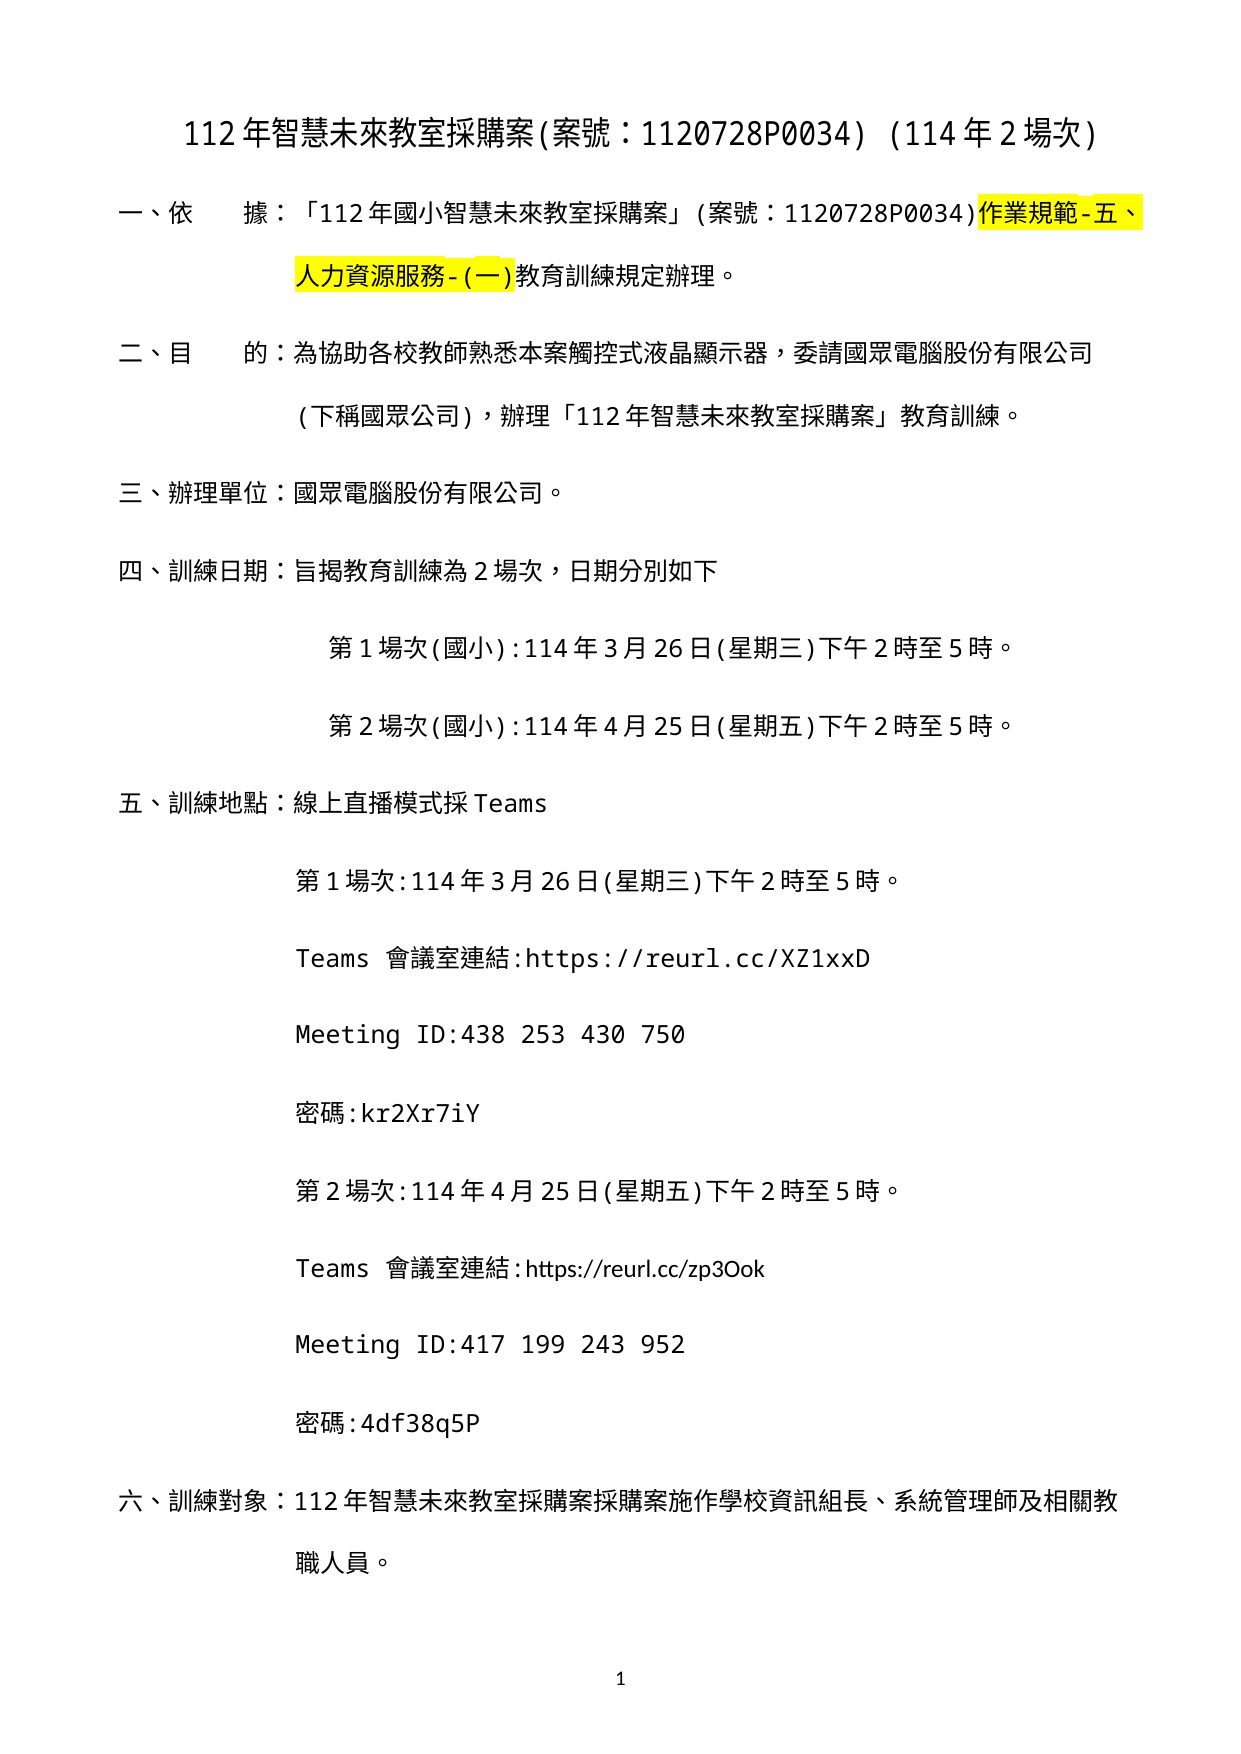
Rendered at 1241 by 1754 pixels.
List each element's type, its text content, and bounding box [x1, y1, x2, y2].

text 一、依 據：「112年國小智慧未來教室採購案」(案號：1120728P0034)作業規範-五、人力資源服務-(一)教育訓練規定辦理。 [118, 170, 1122, 295]
text 密碼:kr2Xr7iY [295, 1070, 1122, 1133]
text 密碼:4df38q5P [295, 1380, 1122, 1443]
text 第2場次(國小):114年4月25日(星期五)下午2時至5時。 [118, 683, 1122, 745]
text 三、辦理單位：國眾電腦股份有限公司。 [118, 450, 1122, 513]
text Meeting ID:417 199 243 952 [295, 1303, 1122, 1365]
text 112年智慧未來教室採購案(案號：1120728P0034) (114年2場次) [160, 89, 1122, 151]
text Teams 會議室連結:https://reurl.cc/zp3Ook [295, 1225, 1122, 1288]
text 六、訓練對象：112年智慧未來教室採購案採購案施作學校資訊組長、系統管理師及相關教職人員。 [118, 1458, 1122, 1583]
text 五、訓練地點：線上直播模式採Teams [118, 760, 1122, 823]
text 四、訓練日期：旨揭教育訓練為2場次，日期分別如下 [118, 528, 1122, 590]
text Teams 會議室連結:https://reurl.cc/XZ1xxD [295, 915, 1122, 978]
text 第1場次(國小):114年3月26日(星期三)下午2時至5時。 [118, 605, 1122, 668]
text 二、目 的：為協助各校教師熟悉本案觸控式液晶顯示器，委請國眾電腦股份有限公司(下稱國眾公司)，辦理「112年智慧未來教室採購案」教育訓練。 [118, 310, 1122, 435]
text 第2場次:114年4月25日(星期五)下午2時至5時。 [295, 1148, 1122, 1210]
text 第1場次:114年3月26日(星期三)下午2時至5時。 [295, 838, 1122, 900]
text Meeting ID:438 253 430 750 [295, 993, 1122, 1055]
